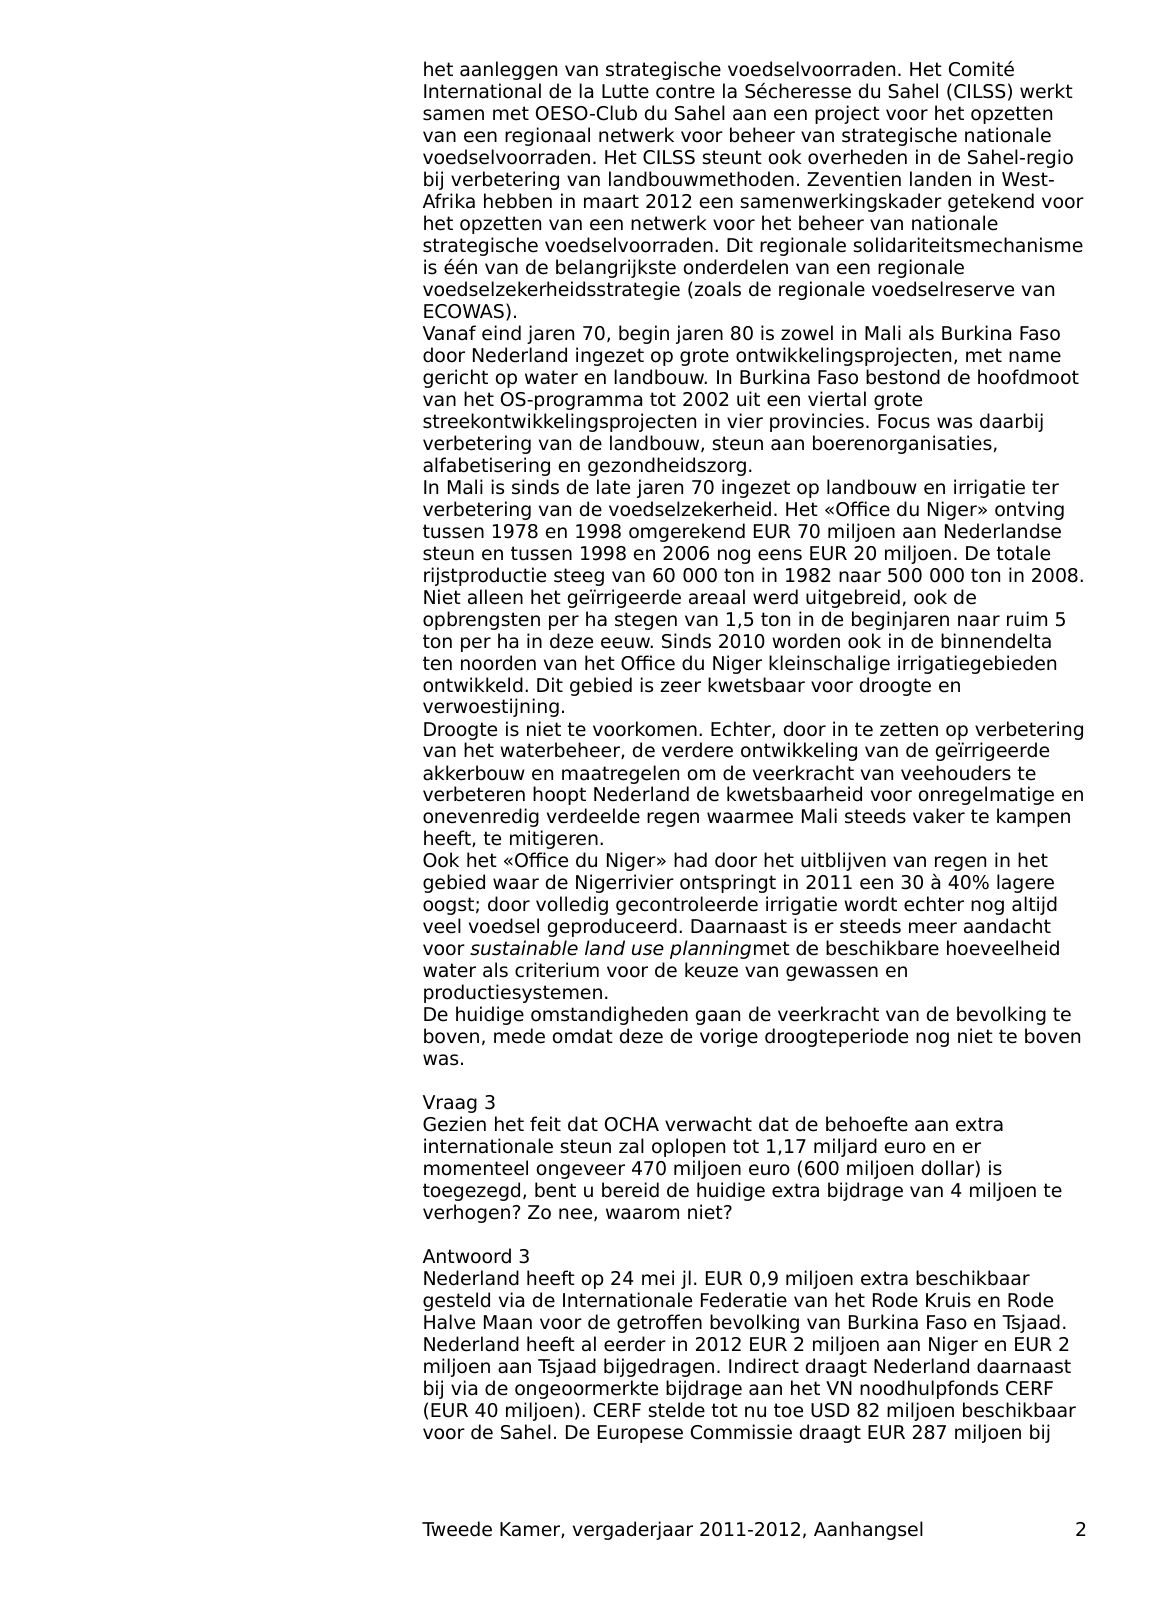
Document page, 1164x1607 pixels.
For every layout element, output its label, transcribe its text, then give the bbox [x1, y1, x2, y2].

text Nederland heeft op 24 mei jl. EUR 0,9 miljoen extra beschikbaar gesteld via de Internationale Federatie van het Rode Kruis en Rode Halve Maan voor de getroffen bevolking van Burkina Faso en Tsjaad. Nederland heeft al eerder in 2012 EUR 2 miljoen aan Niger en EUR 2 miljoen aan Tsjaad bijgedragen. Indirect draagt Nederland daarnaast bij via de ongeoormerkte bijdrage aan het VN noodhulpfonds CERF (EUR 40 miljoen). CERF stelde tot nu toe USD 82 miljoen beschikbaar voor de Sahel. De Europese Commissie draagt EUR 287 miljoen bij [422, 1268, 1087, 1444]
text Vanaf eind jaren 70, begin jaren 80 is zowel in Mali als Burkina Faso door Nederland ingezet op grote ontwikkelingsprojecten, met name gericht op water en landbouw. In Burkina Faso bestond de hoofdmoot van het OS-programma tot 2002 uit een viertal grote streekontwikkelingsprojecten in vier provincies. Focus was daarbij verbetering van de landbouw, steun aan boerenorganisaties, alfabetisering en gezondheidszorg. [422, 323, 1087, 477]
text In Mali is sinds de late jaren 70 ingezet op landbouw en irrigatie ter verbetering van de voedselzekerheid. Het «Office du Niger» ontving tussen 1978 en 1998 omgerekend EUR 70 miljoen aan Nederlandse steun en tussen 1998 en 2006 nog eens EUR 20 miljoen. De totale rijstproductie steeg van 60 000 ton in 1982 naar 500 000 ton in 2008. Niet alleen het geïrrigeerde areaal werd uitgebreid, ook de opbrengsten per ha stegen van 1,5 ton in de beginjaren naar ruim 5 ton per ha in deze eeuw. Sinds 2010 worden ook in de binnendelta ten noorden van het Office du Niger kleinschalige irrigatiegebieden ontwikkeld. Dit gebied is zeer kwetsbaar voor droogte en verwoestijning. [422, 477, 1087, 718]
text het aanleggen van strategische voedselvoorraden. Het Comité International de la Lutte contre la Sécheresse du Sahel (CILSS) werkt samen met OESO-Club du Sahel aan een project voor het opzetten van een regionaal netwerk voor beheer van strategische nationale voedselvoorraden. Het CILSS steunt ook overheden in de Sahel-regio bij verbetering van landbouwmethoden. Zeventien landen in West-Afrika hebben in maart 2012 een samenwerkingskader getekend voor het opzetten van een netwerk voor het beheer van nationale strategische voedselvoorraden. Dit regionale solidariteitsmechanisme is één van de belangrijkste onderdelen van een regionale voedselzekerheidsstrategie (zoals de regionale voedselreserve van ECOWAS). [422, 59, 1087, 323]
text Antwoord 3 [422, 1246, 1087, 1268]
text Gezien het feit dat OCHA verwacht dat de behoefte aan extra internationale steun zal oplopen tot 1,17 miljard euro en er momenteel ongeveer 470 miljoen euro (600 miljoen dollar) is toegezegd, bent u bereid de huidige extra bijdrage van 4 miljoen te verhogen? Zo nee, waarom niet? [422, 1114, 1087, 1224]
text Ook het «Office du Niger» had door het uitblijven van regen in het gebied waar de Nigerrivier ontspringt in 2011 een 30 à 40% lagere oogst; door volledig gecontroleerde irrigatie wordt echter nog altijd veel voedsel geproduceerd. Daarnaast is er steeds meer aandacht voor sustainable land use planningmet de beschikbare hoeveelheid water als criterium voor de keuze van gewassen en productiesystemen. [422, 850, 1087, 1004]
text Vraag 3 [422, 1092, 1087, 1114]
text Droogte is niet te voorkomen. Echter, door in te zetten op verbetering van het waterbeheer, de verdere ontwikkeling van de geïrrigeerde akkerbouw en maatregelen om de veerkracht van veehouders te verbeteren hoopt Nederland de kwetsbaarheid voor onregelmatige en onevenredig verdeelde regen waarmee Mali steeds vaker te kampen heeft, te mitigeren. [422, 718, 1087, 850]
text De huidige omstandigheden gaan de veerkracht van de bevolking te boven, mede omdat deze de vorige droogteperiode nog niet te boven was. [422, 1004, 1087, 1070]
